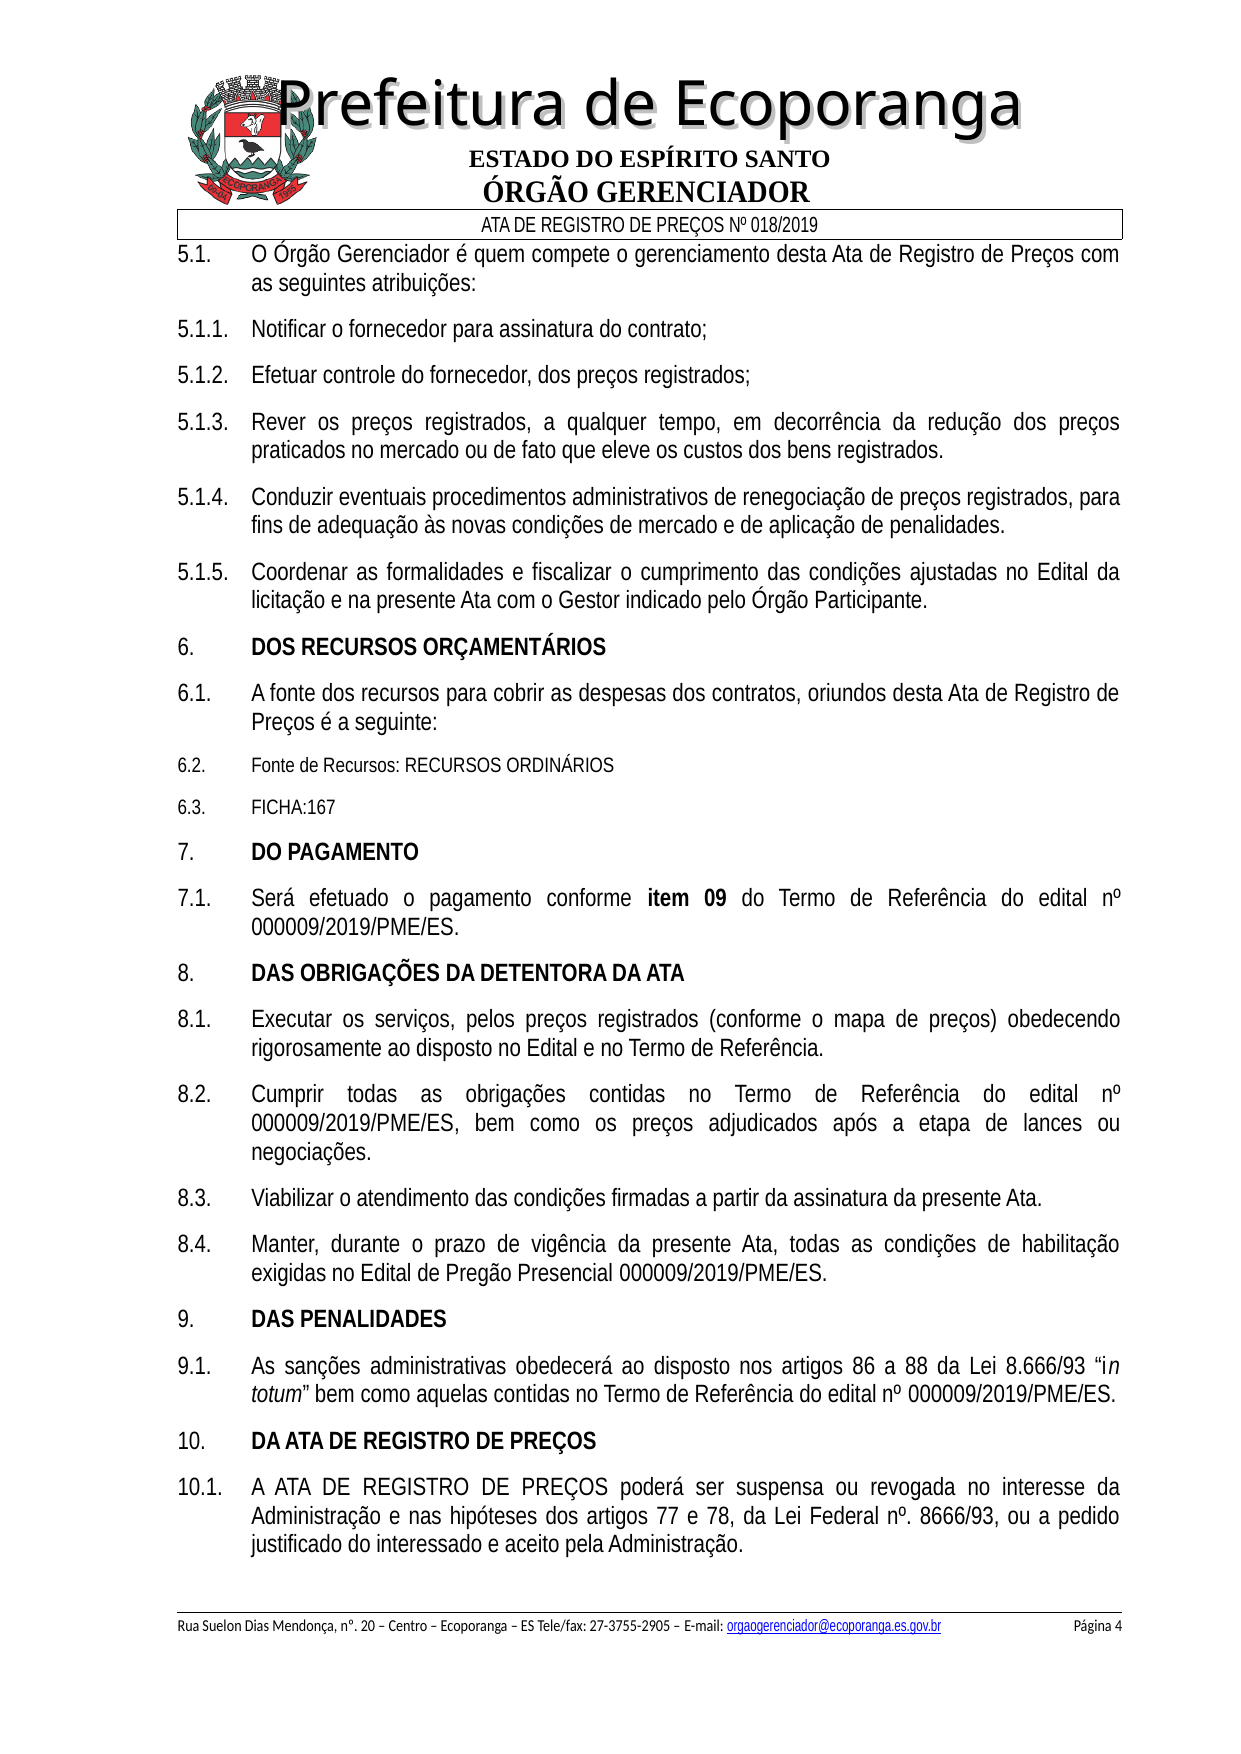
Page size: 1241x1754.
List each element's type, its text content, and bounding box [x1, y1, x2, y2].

list Efetuar controle do fornecedor, dos preços registrados; [177, 361, 1122, 389]
list DOS RECURSOS ORÇAMENTÁRIOS [177, 632, 1122, 661]
list FICHA:167 [177, 795, 1122, 819]
list Rever os preços registrados, a qualquer tempo, em decorrência da redução dos preços praticados no mercado ou de fato que eleve os custos dos bens registrados. [177, 407, 1122, 464]
list Cumprir todas as obrigações contidas no Termo de Referência do edital nº 000009/2019/PME/ES, bem como os preços adjudicados após a etapa de lances ou negociações. [177, 1079, 1122, 1165]
list A ATA DE REGISTRO DE PREÇOS poderá ser suspensa ou revogada no interesse da Administração e nas hipóteses dos artigos 77 e 78, da Lei Federal nº. 8666/93, ou a pedido justificado do interessado e aceito pela Administração. [177, 1472, 1122, 1558]
list Viabilizar o atendimento das condições firmadas a partir da assinatura da presente Ata. [177, 1183, 1122, 1212]
list DO PAGAMENTO [177, 837, 1122, 865]
list DAS PENALIDADES [177, 1304, 1122, 1333]
list Executar os serviços, pelos preços registrados (conforme o mapa de preços) obedecendo rigorosamente ao disposto no Edital e no Termo de Referência. [177, 1004, 1122, 1062]
list O Órgão Gerenciador é quem compete o gerenciamento desta Ata de Registro de Preços com as seguintes atribuições: [177, 240, 1122, 296]
list A fonte dos recursos para cobrir as despesas dos contratos, oriundos desta Ata de Registro de Preços é a seguinte: [177, 678, 1122, 736]
list Fonte de Recursos: RECURSOS ORDINÁRIOS [177, 753, 1122, 777]
list DA ATA DE REGISTRO DE PREÇOS [177, 1426, 1122, 1454]
list Será efetuado o pagamento conforme item 09 do Termo de Referência do edital nº 000009/2019/PME/ES. [177, 883, 1122, 940]
list Notificar o fornecedor para assinatura do contrato; [177, 314, 1122, 343]
list Coordenar as formalidades e fiscalizar o cumprimento das condições ajustadas no Edital da licitação e na presente Ata com o Gestor indicado pelo Órgão Participante. [177, 557, 1122, 614]
list Conduzir eventuais procedimentos administrativos de renegociação de preços registrados, para fins de adequação às novas condições de mercado e de aplicação de penalidades. [177, 482, 1122, 539]
list As sanções administrativas obedecerá ao disposto nos artigos 86 a 88 da Lei 8.666/93 “in totum” bem como aquelas contidas no Termo de Referência do edital nº 000009/2019/PME/ES. [177, 1351, 1122, 1408]
list Manter, durante o prazo de vigência da presente Ata, todas as condições de habilitação exigidas no Edital de Pregão Presencial 000009/2019/PME/ES. [177, 1229, 1122, 1287]
list DAS OBRIGAÇÕES DA DETENTORA DA ATA [177, 958, 1122, 987]
picture [187, 75, 317, 205]
